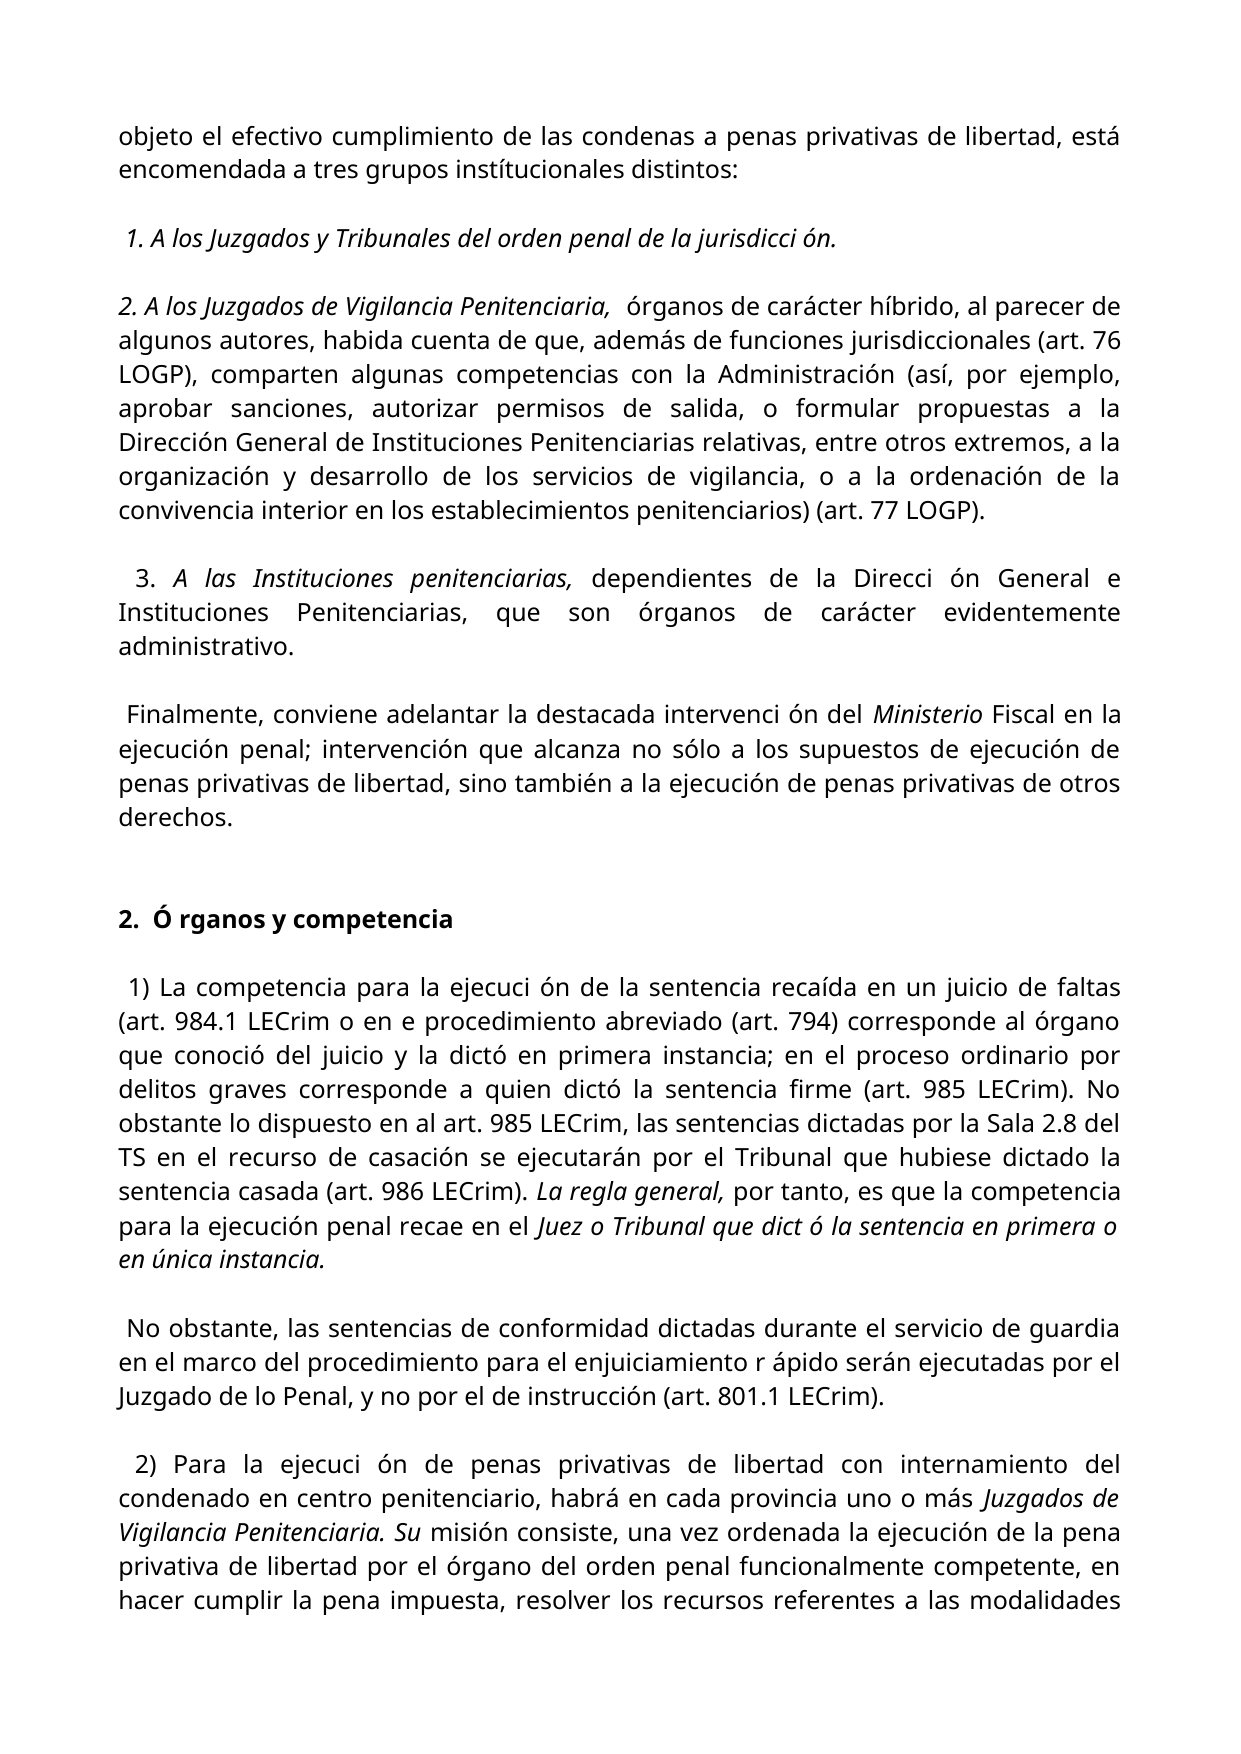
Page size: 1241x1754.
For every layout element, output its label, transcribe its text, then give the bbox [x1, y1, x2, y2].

text 1. A los Juzgados y Tribunales del orden penal de la jurisdicci ón. [118, 220, 1122, 254]
text 3. A las Instituciones penitenciarias, dependientes de la Direcci ón General e Instituciones Penitenciarias, que son órganos de carácter evidentemente administrativo. [118, 561, 1122, 663]
text No obstante, las sentencias de conformidad dictadas durante el servicio de guardia en el marco del procedimiento para el enjuiciamiento r ápido serán ejecutadas por el Juzgado de lo Penal, y no por el de instrucción (art. 801.1 LECrim). [118, 1310, 1122, 1412]
text 2) Para la ejecuci ón de penas privativas de libertad con internamiento del condenado en centro penitenciario, habrá en cada provincia uno o más Juzgados de Vigilancia Penitenciaria. Su misión consiste, una vez ordenada la ejecución de la pena privativa de libertad por el órgano del orden penal funcionalmente competente, en hacer cumplir la pena impuesta, resolver los recursos referentes a las modalidades [118, 1447, 1122, 1617]
text Finalmente, conviene adelantar la destacada intervenci ón del Ministerio Fiscal en la ejecución penal; intervención que alcanza no sólo a los supuestos de ejecución de penas privativas de libertad, sino también a la ejecución de penas privativas de otros derechos. [118, 697, 1122, 833]
text 2. Ó rganos y competencia [118, 902, 1122, 936]
text 2. A los Juzgados de Vigilancia Penitenciaria, órganos de carácter híbrido, al parecer de algunos autores, habida cuenta de que, además de funciones jurisdiccionales (art. 76 LOGP), comparten algunas competencias con la Administración (así, por ejemplo, aprobar sanciones, autorizar permisos de salida, o formular propuestas a la Dirección General de Instituciones Penitenciarias relativas, entre otros extremos, a la organización y desarrollo de los servicios de vigilancia, o a la ordenación de la convivencia interior en los establecimientos penitenciarios) (art. 77 LOGP). [118, 288, 1122, 527]
text objeto el efectivo cumplimiento de las condenas a penas privativas de libertad, está encomendada a tres grupos instítucionales distintos: [118, 118, 1122, 186]
text 1) La competencia para la ejecuci ón de la sentencia recaída en un juicio de faltas (art. 984.1 LECrim o en e procedimiento abreviado (art. 794) corresponde al órgano que conoció del juicio y la dictó en primera instancia; en el proceso ordinario por delitos graves corresponde a quien dictó la sentencia firme (art. 985 LECrim). No obstante lo dispuesto en al art. 985 LECrim, las sentencias dictadas por la Sala 2.8 del TS en el recurso de casación se ejecutarán por el Tribunal que hubiese dictado la sentencia casada (art. 986 LECrim). La regla general, por tanto, es que la competencia para la ejecución penal recae en el Juez o Tribunal que dict ó la sentencia en primera o en única instancia. [118, 970, 1122, 1276]
